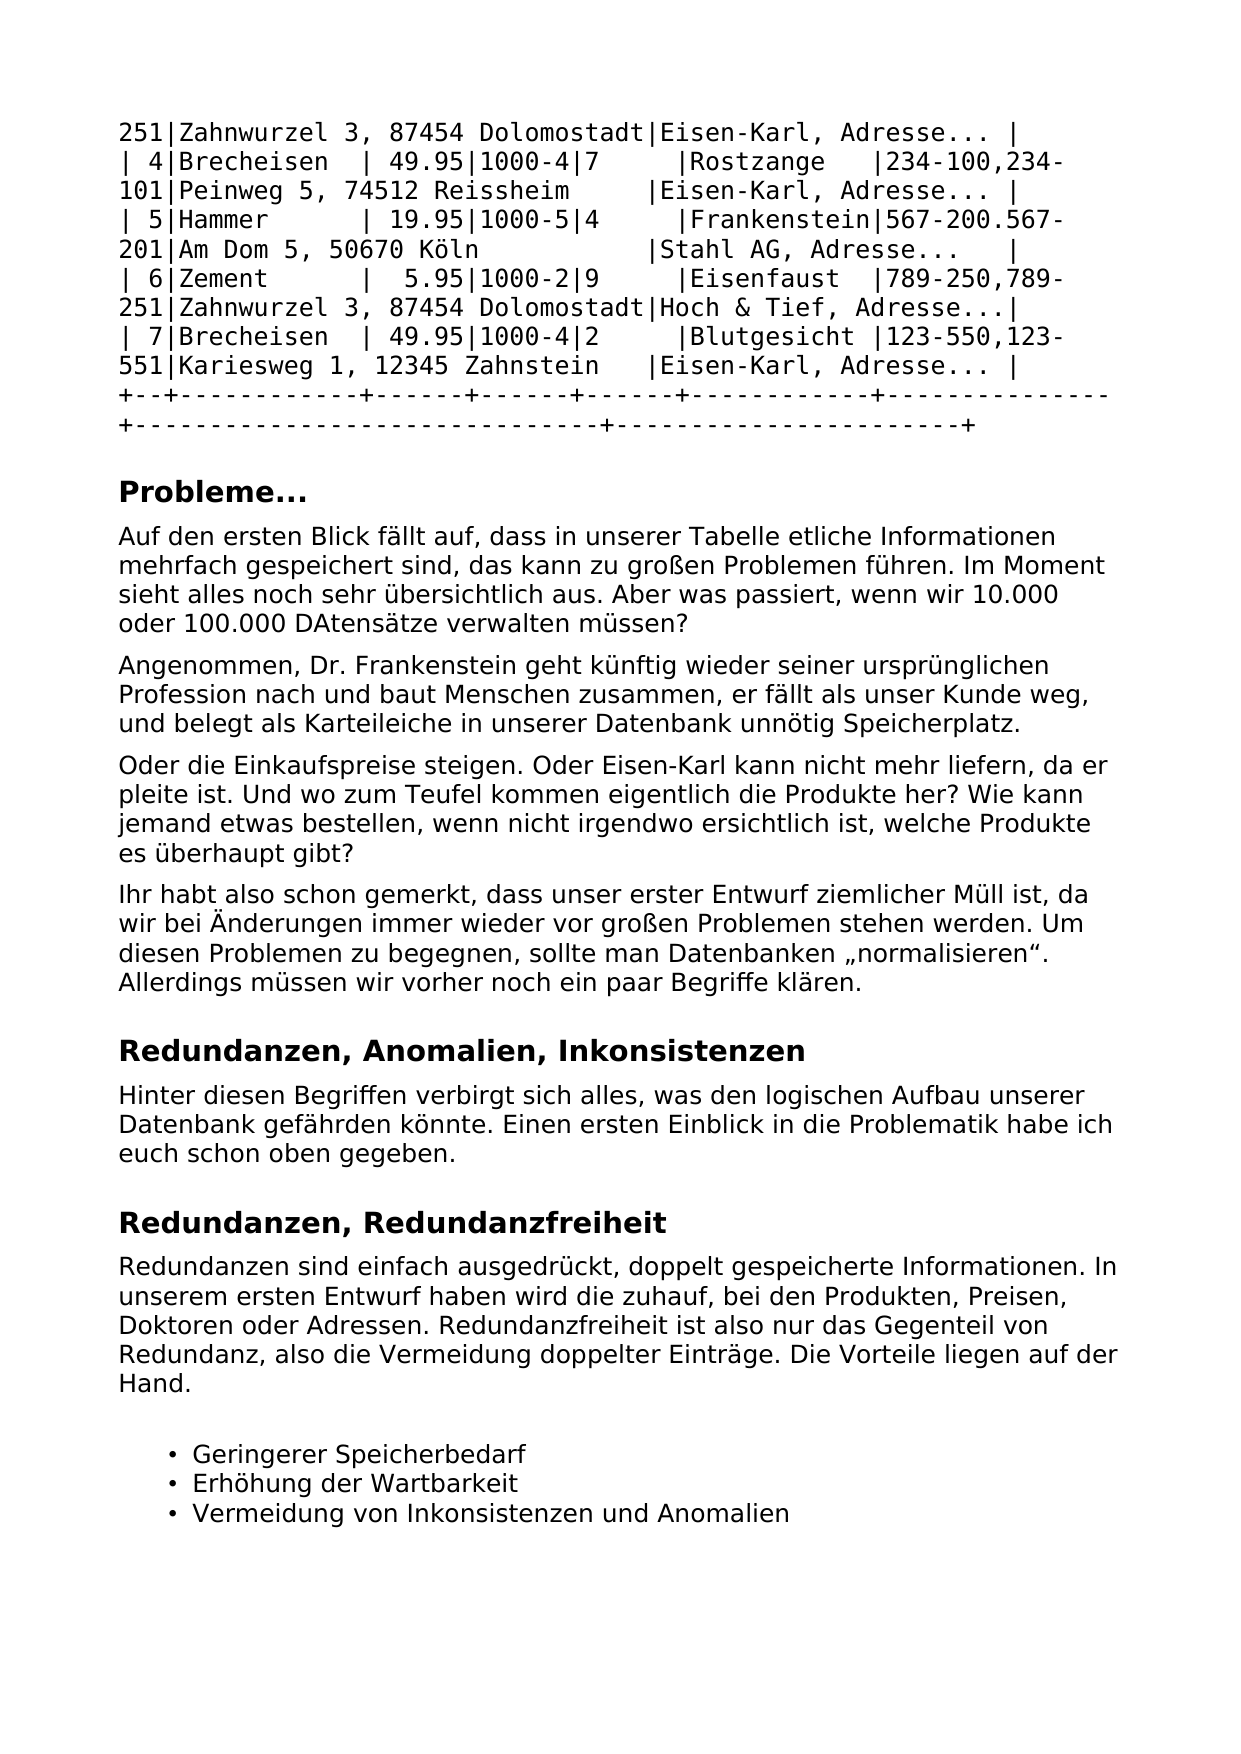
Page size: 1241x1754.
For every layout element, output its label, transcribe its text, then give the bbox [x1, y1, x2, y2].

text Redundanzen sind einfach ausgedrückt, doppelt gespeicherte Informationen. In unserem ersten Entwurf haben wird die zuhauf, bei den Produkten, Preisen, Doktoren oder Adressen. Redundanzfreiheit ist also nur das Gegenteil von Redundanz, also die Vermeidung doppelter Einträge. Die Vorteile liegen auf der Hand. [118, 1253, 1122, 1398]
list Geringerer Speicherbedarf [177, 1440, 1122, 1469]
text Hinter diesen Begriffen verbirgt sich alles, was den logischen Aufbau unserer Datenbank gefährden könnte. Einen ersten Einblick in die Problematik habe ich euch schon oben gegeben. [118, 1081, 1122, 1169]
text Ihr habt also schon gemerkt, dass unser erster Entwurf ziemlicher Müll ist, da wir bei Änderungen immer wieder vor großen Problemen stehen werden. Um diesen Problemen zu begegnen, sollte man Datenbanken „normalisieren“. Allerdings müssen wir vorher noch ein paar Begriffe klären. [118, 881, 1122, 997]
text Angenommen, Dr. Frankenstein geht künftig wieder seiner ursprünglichen Profession nach und baut Menschen zusammen, er fällt als unser Kunde weg, und belegt als Karteileiche in unserer Datenbank unnötig Speicherplatz. [118, 651, 1122, 739]
list Erhöhung der Wartbarkeit [177, 1469, 1122, 1499]
subtitle Probleme... [118, 476, 1122, 510]
subtitle Redundanzen, Anomalien, Inkonsistenzen [118, 1035, 1122, 1069]
list Vermeidung von Inkonsistenzen und Anomalien [177, 1499, 1122, 1528]
text Auf den ersten Blick fällt auf, dass in unserer Tabelle etliche Informationen mehrfach gespeichert sind, das kann zu großen Problemen führen. Im Moment sieht alles noch sehr übersichtlich aus. Aber was passiert, wenn wir 10.000 oder 100.000 DAtensätze verwalten müssen? [118, 522, 1122, 639]
text 251|Zahnwurzel 3, 87454 Dolomostadt|Eisen-Karl, Adresse... | | 4|Brecheisen | 49.95|1000-4|7 |Rostzange |234-100,234-101|Peinweg 5, 74512 Reissheim |Eisen-Karl, Adresse... | | 5|Hammer | 19.95|1000-5|4 |Frankenstein|567-200.567-201|Am Dom 5, 50670 Köln |Stahl AG, Adresse... | | 6|Zement | 5.95|1000-2|9 |Eisenfaust |789-250,789-251|Zahnwurzel 3, 87454 Dolomostadt|Hoch & Tief, Adresse...| | 7|Brecheisen | 49.95|1000-4|2 |Blutgesicht |123-550,123-551|Kariesweg 1, 12345 Zahnstein |Eisen-Karl, Adresse... | +--+------------+------+------+------+------------+---------------+-------------------------------+-----------------------+ [118, 118, 1122, 439]
text Oder die Einkaufspreise steigen. Oder Eisen-Karl kann nicht mehr liefern, da er pleite ist. Und wo zum Teufel kommen eigentlich die Produkte her? Wie kann jemand etwas bestellen, wenn nicht irgendwo ersichtlich ist, welche Produkte es überhaupt gibt? [118, 751, 1122, 868]
subtitle Redundanzen, Redundanzfreiheit [118, 1206, 1122, 1240]
